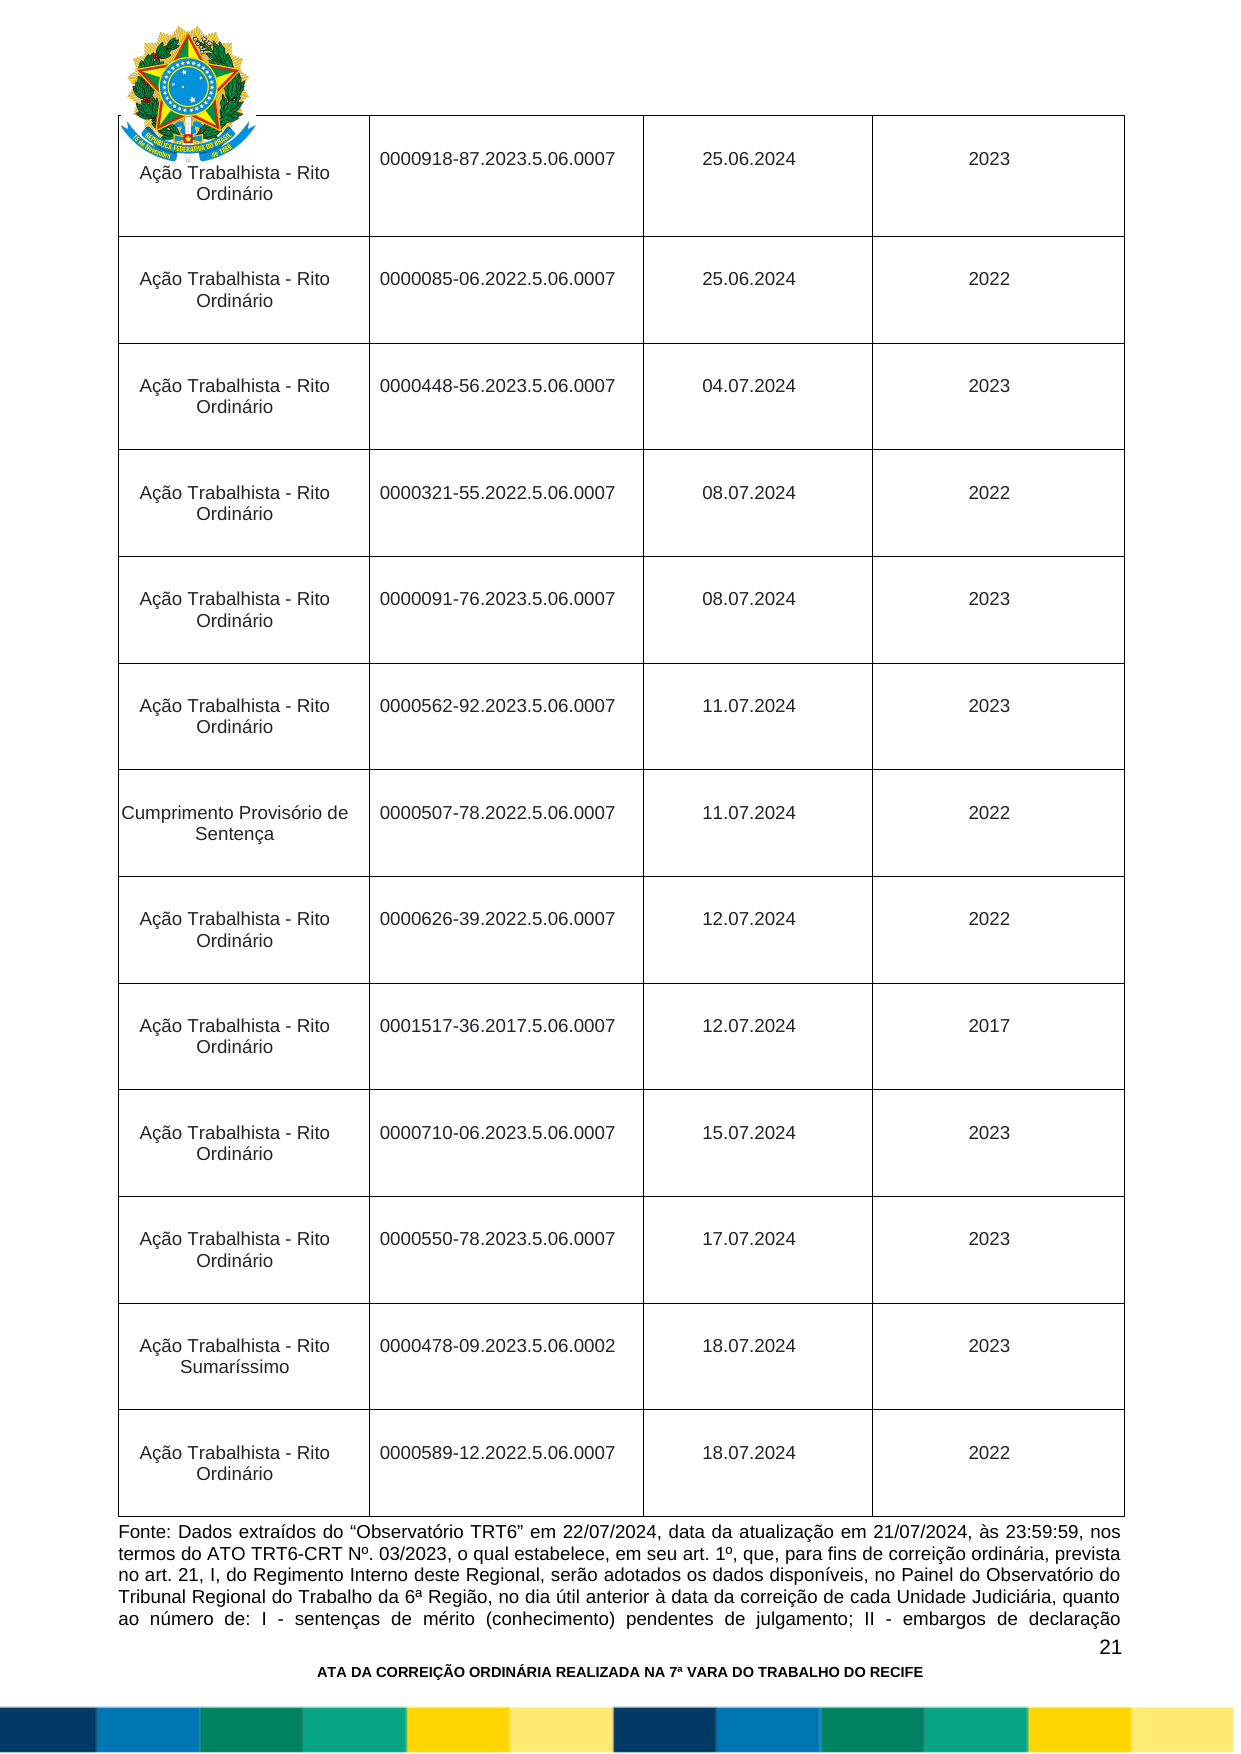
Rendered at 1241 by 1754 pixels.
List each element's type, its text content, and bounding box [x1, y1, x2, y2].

table_cell 2017 [873, 984, 1124, 1089]
table_cell 0000321-55.2022.5.06.0007 [370, 450, 643, 556]
table_cell 0000507-78.2022.5.06.0007 [370, 770, 643, 876]
table_cell 0000710-06.2023.5.06.0007 [370, 1090, 643, 1196]
table_cell 2023 [873, 664, 1124, 769]
table_cell 2022 [873, 877, 1124, 982]
table_cell 2023 [873, 1090, 1124, 1196]
table_cell 11.07.2024 [644, 770, 872, 876]
table_cell 0000091-76.2023.5.06.0007 [370, 557, 643, 662]
table_cell 2022 [873, 237, 1124, 342]
table_cell 0000626-39.2022.5.06.0007 [370, 877, 643, 982]
table_cell Ação Trabalhista - Rito Sumaríssimo [119, 1304, 369, 1409]
table_cell 0000562-92.2023.5.06.0007 [370, 664, 643, 769]
table_cell 2022 [873, 1410, 1124, 1516]
table_cell Ação Trabalhista - Rito Ordinário [119, 1090, 369, 1196]
table_cell Ação Trabalhista - Rito Ordinário [119, 1410, 369, 1516]
text Fonte: Dados extraídos do “Observatório TRT6” em 22/07/2024, data da atualização em 21/07/2024, às 23:59:59, nos termos do ATO TRT6-CRT Nº. 03/2023, o qual estabelece, em seu art. 1º, que, para fins de correição ordinária, prevista no art. 21, I, do Regimento Interno deste Regional, serão adotados os dados disponíveis, no Painel do Observatório do Tribunal Regional do Trabalho da 6ª Região, no dia útil anterior à data da correição de cada Unidade Judiciária, quanto ao número de: I - sentenças de mérito (conhecimento) pendentes de julgamento; II - embargos de declaração [118, 1521, 1122, 1629]
table_cell 0000085-06.2022.5.06.0007 [370, 237, 643, 342]
table_cell 0001517-36.2017.5.06.0007 [370, 984, 643, 1089]
table_cell 25.06.2024 [644, 237, 872, 342]
table_cell 04.07.2024 [644, 344, 872, 449]
table_cell 0000918-87.2023.5.06.0007 [370, 116, 643, 236]
table_cell 12.07.2024 [644, 984, 872, 1089]
table_cell 17.07.2024 [644, 1197, 872, 1302]
table_cell 2022 [873, 450, 1124, 556]
table_cell Ação Trabalhista - Rito Ordinário [119, 344, 369, 449]
table_cell 11.07.2024 [644, 664, 872, 769]
table_cell 0000478-09.2023.5.06.0002 [370, 1304, 643, 1409]
table_cell Ação Trabalhista - Rito Ordinário [119, 1197, 369, 1302]
table_cell 08.07.2024 [644, 557, 872, 662]
table_cell Ação Trabalhista - Rito Ordinário [119, 450, 369, 556]
table_cell 2023 [873, 1197, 1124, 1302]
table_cell 2023 [873, 557, 1124, 662]
table_cell 2022 [873, 770, 1124, 876]
table_cell 08.07.2024 [644, 450, 872, 556]
table_cell 15.07.2024 [644, 1090, 872, 1196]
table_cell 25.06.2024 [644, 116, 872, 236]
table_cell 12.07.2024 [644, 877, 872, 982]
table_cell 18.07.2024 [644, 1304, 872, 1409]
table_cell 0000448-56.2023.5.06.0007 [370, 344, 643, 449]
table_cell 0000589-12.2022.5.06.0007 [370, 1410, 643, 1516]
table_cell Ação Trabalhista - Rito Ordinário [119, 664, 369, 769]
table_cell 2023 [873, 116, 1124, 236]
table_cell 2023 [873, 1304, 1124, 1409]
table_cell Ação Trabalhista - Rito Ordinário [119, 877, 369, 982]
table_cell Cumprimento Provisório de Sentença [119, 770, 369, 876]
table_cell Ação Trabalhista - Rito Ordinário [119, 237, 369, 342]
table_cell Ação Trabalhista - Rito Ordinário [119, 984, 369, 1089]
table_cell 18.07.2024 [644, 1410, 872, 1516]
table_cell 0000550-78.2023.5.06.0007 [370, 1197, 643, 1302]
table_cell 2023 [873, 344, 1124, 449]
table_cell Ação Trabalhista - Rito Ordinário [119, 557, 369, 662]
table_cell Ação Trabalhista - Rito Ordinário [119, 116, 369, 236]
